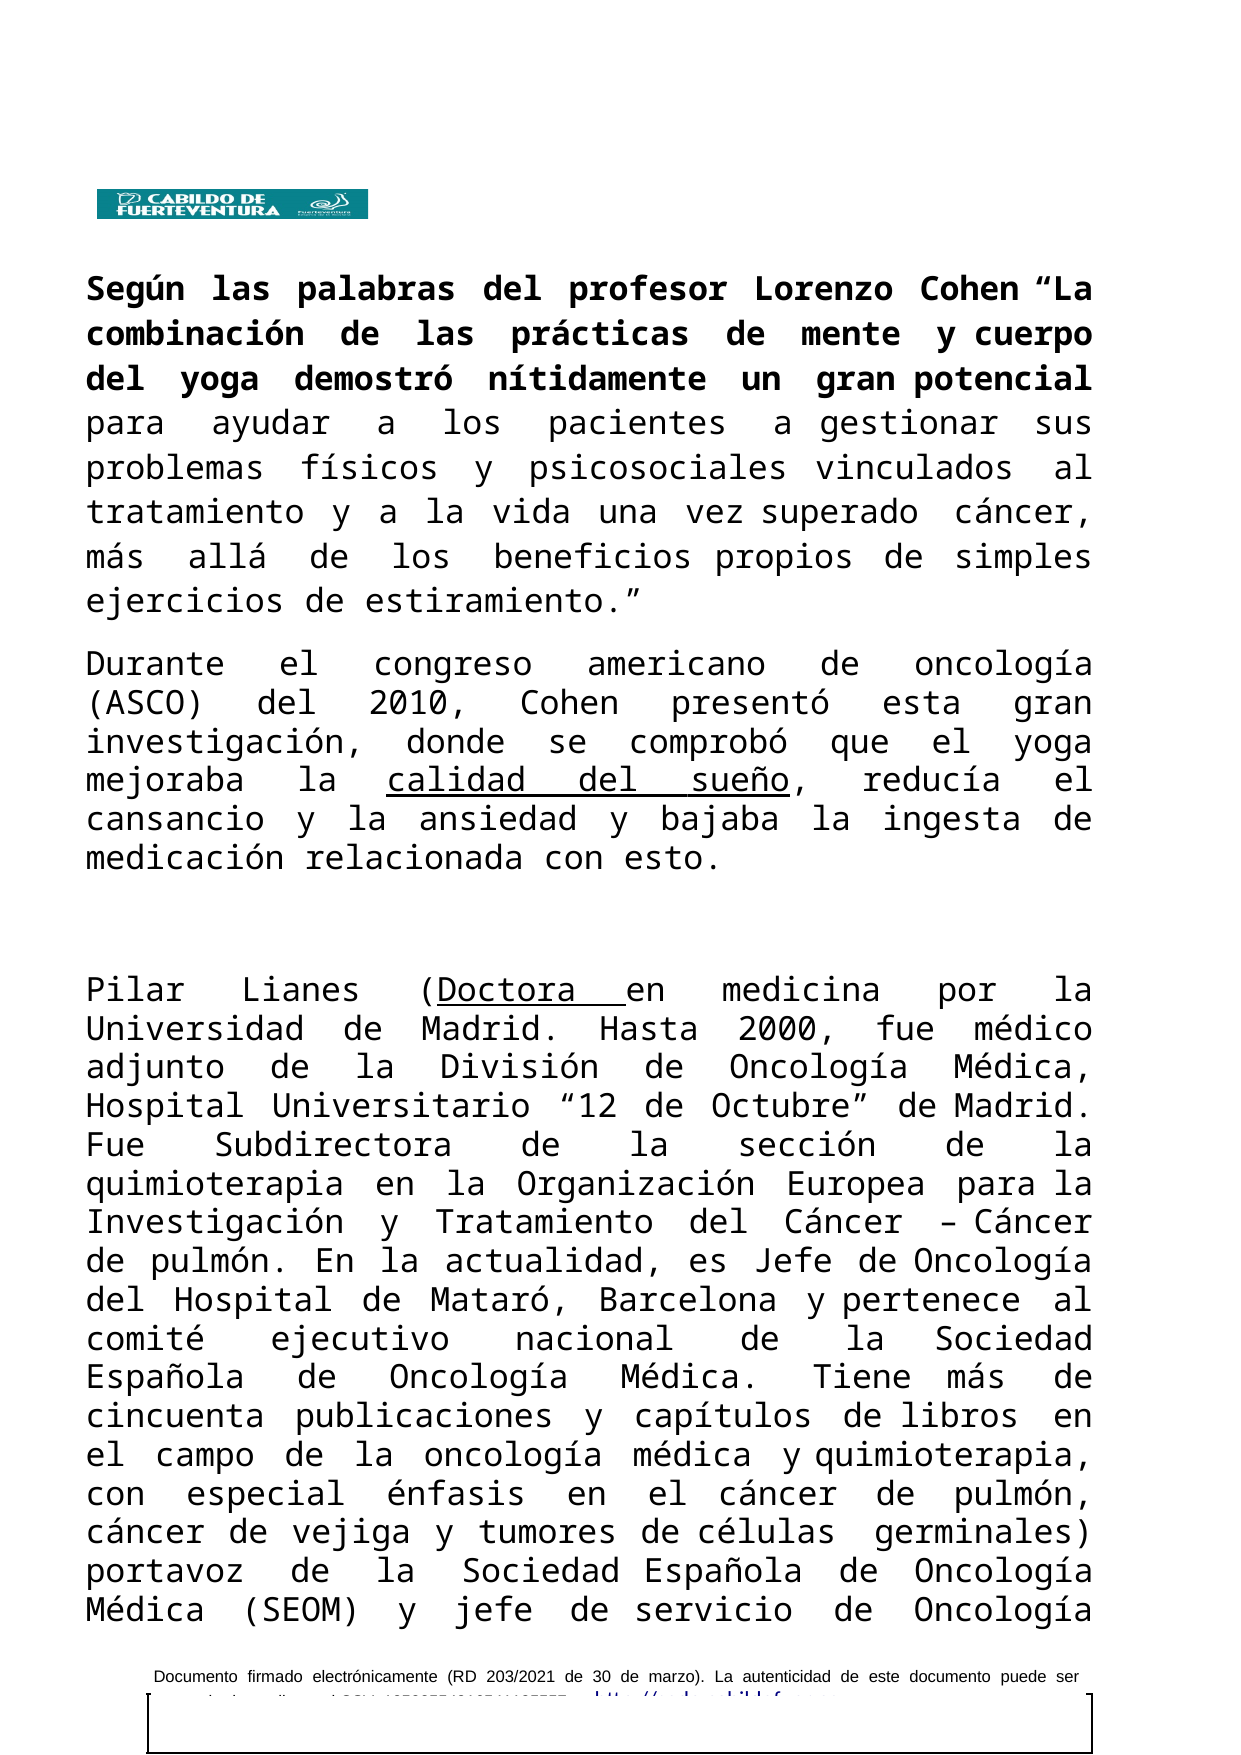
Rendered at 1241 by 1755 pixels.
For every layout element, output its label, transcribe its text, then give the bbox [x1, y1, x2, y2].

text Según las palabras del profesor Lorenzo Cohen “La combinación de las prácticas de mente y cuerpo del yoga demostró nítidamente un gran potencial para ayudar a los pacientes a gestionar sus problemas físicos y psicosociales vinculados al tratamiento y a la vida una vez superado cáncer, más allá de los beneficios propios de simples ejercicios de estiramiento.” [85, 265, 1093, 623]
picture [97, 189, 369, 219]
text Pilar Lianes (Doctora en medicina por la Universidad de Madrid. Hasta 2000, fue médico adjunto de la División de Oncología Médica, Hospital Universitario “12 de Octubre” de Madrid. Fue Subdirectora de la sección de la quimioterapia en la Organización Europea para la Investigación y Tratamiento del Cáncer – Cáncer de pulmón. En la actualidad, es Jefe de Oncología del Hospital de Mataró, Barcelona y pertenece al comité ejecutivo nacional de la Sociedad Española de Oncología Médica. Tiene más de cincuenta publicaciones y capítulos de libros en el campo de la oncología médica y quimioterapia, con especial énfasis en el cáncer de pulmón, cáncer de vejiga y tumores de células germinales) portavoz de la Sociedad Española de Oncología Médica (SEOM) y jefe de servicio de Oncología [85, 970, 1093, 1629]
text Durante el congreso americano de oncología (ASCO) del 2010, Cohen presentó esta gran investigación, donde se comprobó que el yoga mejoraba la calidad del sueño, reducía el cansancio y la ansiedad y bajaba la ingesta de medicación relacionada con esto. [85, 644, 1093, 877]
